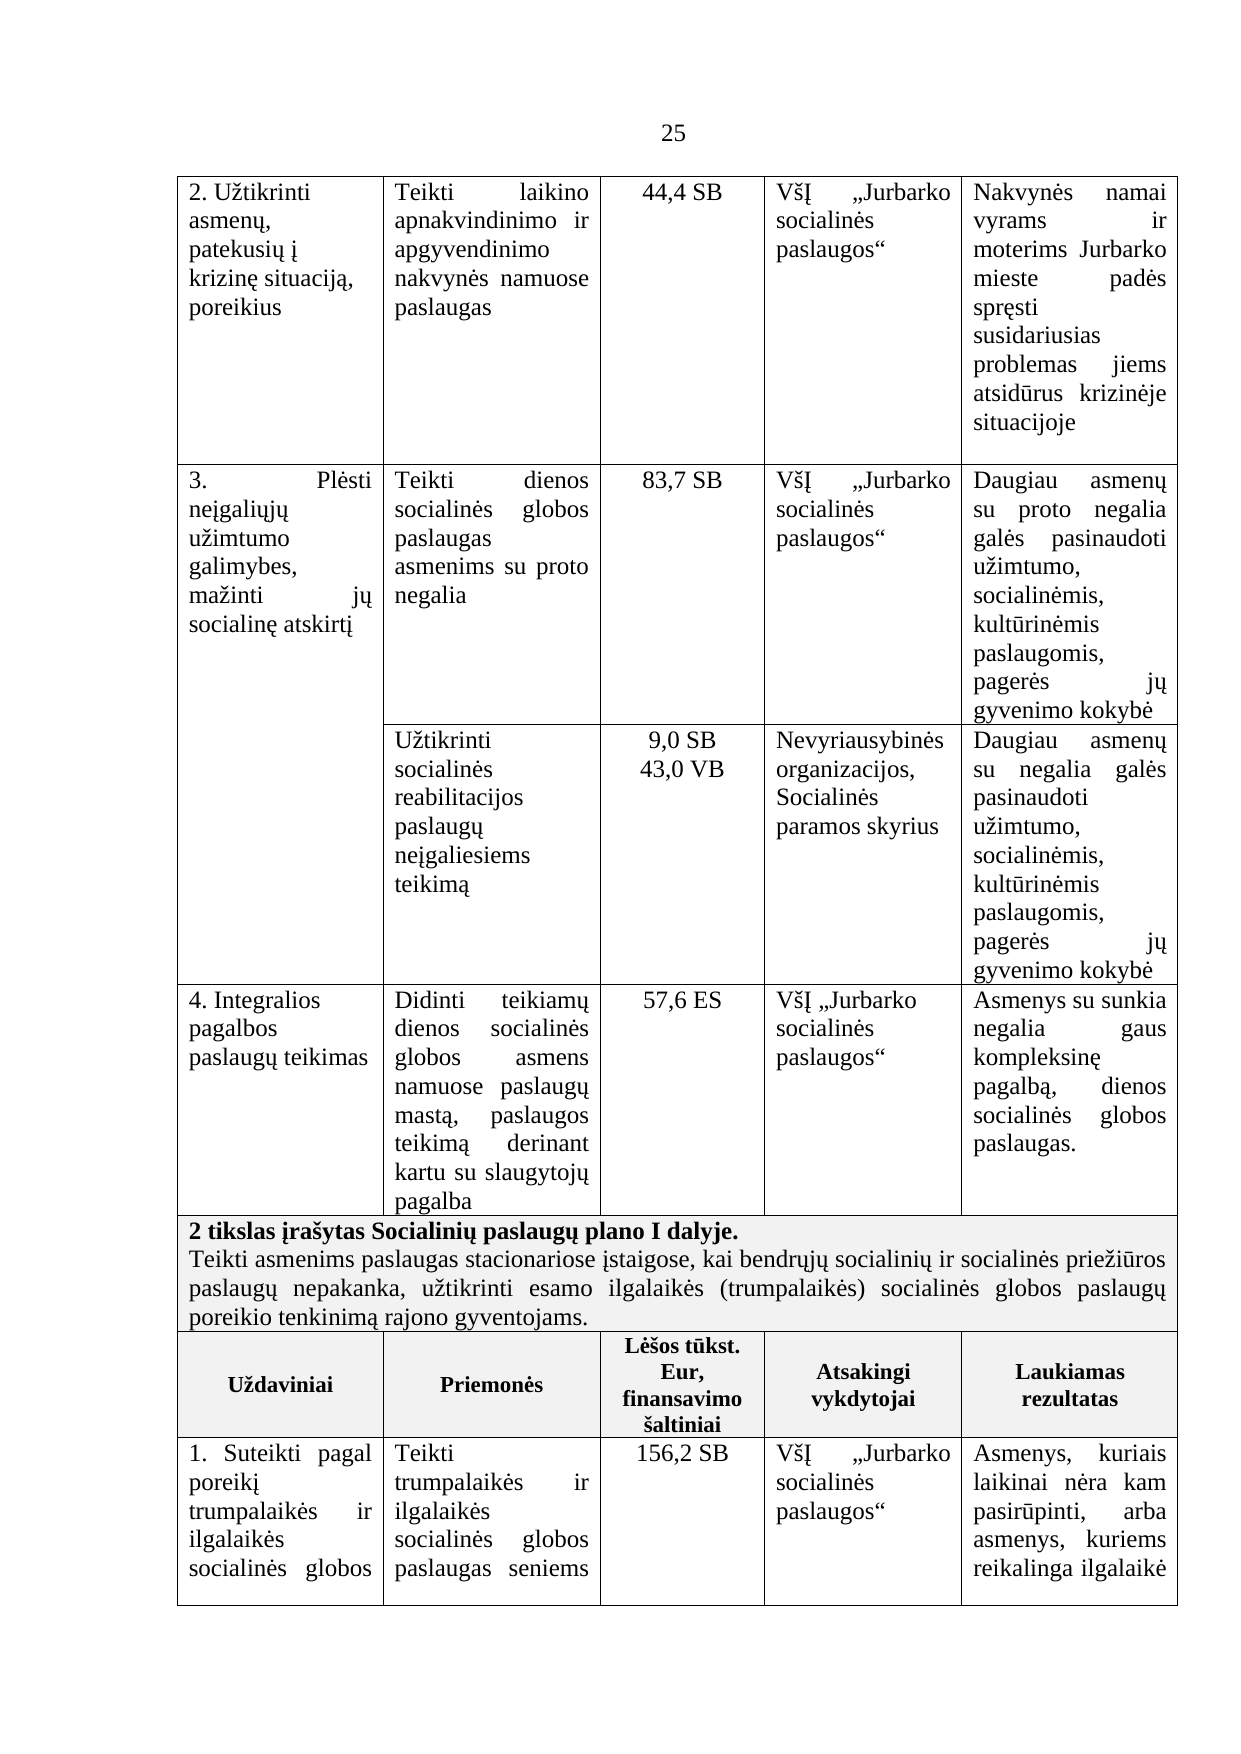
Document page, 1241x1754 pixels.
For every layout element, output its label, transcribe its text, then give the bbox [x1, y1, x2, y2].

table_cell Teikti laikino apnakvindinimo ir apgyvendinimo nakvynės namuose paslaugas [384, 177, 600, 464]
table_cell Užtikrinti socialinės reabilitacijos paslaugų neįgaliesiems teikimą [384, 725, 600, 984]
table_cell Atsakingi vykdytojai [765, 1332, 961, 1437]
table_cell 4. Integralios pagalbos paslaugų teikimas [178, 985, 383, 1215]
table_cell VšĮ „Jurbarko socialinės paslaugos“ [765, 1438, 961, 1605]
table_cell 83,7 SB [601, 465, 764, 724]
table_cell 57,6 ES [601, 985, 764, 1215]
table_cell Nakvynės namai vyrams ir moterims Jurbarko mieste padės spręsti susidariusias problemas jiems atsidūrus krizinėje situacijoje [962, 177, 1177, 464]
table_cell VšĮ „Jurbarko socialinės paslaugos“ [765, 465, 961, 724]
table_cell Teikti trumpalaikės ir ilgalaikės socialinės globos paslaugas seniems [384, 1438, 600, 1605]
table_cell Priemonės [384, 1332, 600, 1437]
table_cell 156,2 SB [601, 1438, 764, 1605]
table_cell 9,0 SB 43,0 VB [601, 725, 764, 984]
table_cell Laukiamas rezultatas [962, 1332, 1177, 1437]
table_cell 1. Suteikti pagal poreikį trumpalaikės ir ilgalaikės socialinės globos [178, 1438, 383, 1605]
table_cell 44,4 SB [601, 177, 764, 464]
table_cell Lėšos tūkst. Eur, finansavimo šaltiniai [601, 1332, 764, 1437]
table_cell VšĮ „Jurbarko socialinės paslaugos“ [765, 177, 961, 464]
table_cell Teikti dienos socialinės globos paslaugas asmenims su proto negalia [384, 465, 600, 724]
table_cell Daugiau asmenų su proto negalia galės pasinaudoti užimtumo, socialinėmis, kultūrinėmis paslaugomis, pagerės jų gyvenimo kokybė [962, 465, 1177, 724]
table_cell Asmenys su sunkia negalia gaus kompleksinę pagalbą, dienos socialinės globos paslaugas. [962, 985, 1177, 1215]
table_cell Uždaviniai [178, 1332, 383, 1437]
table_cell Didinti teikiamų dienos socialinės globos asmens namuose paslaugų mastą, paslaugos teikimą derinant kartu su slaugytojų pagalba [384, 985, 600, 1215]
table_cell 2. Užtikrinti asmenų, patekusių į krizinę situaciją, poreikius [178, 177, 383, 464]
table_cell 3. Plėsti neįgaliųjų užimtumo galimybes, mažinti jų socialinę atskirtį [178, 465, 383, 984]
table_cell Daugiau asmenų su negalia galės pasinaudoti užimtumo, socialinėmis, kultūrinėmis paslaugomis, pagerės jų gyvenimo kokybė [962, 725, 1177, 984]
table_cell 2 tikslas įrašytas Socialinių paslaugų plano I dalyje. Teikti asmenims paslaugas stacionariose įstaigose, kai bendrųjų socialinių ir socialinės priežiūros paslaugų nepakanka, užtikrinti esamo ilgalaikės (trumpalaikės) socialinės globos paslaugų poreikio tenkinimą rajono gyventojams. [178, 1216, 1177, 1331]
table_cell Asmenys, kuriais laikinai nėra kam pasirūpinti, arba asmenys, kuriems reikalinga ilgalaikė [962, 1438, 1177, 1605]
table_cell VšĮ „Jurbarko socialinės paslaugos“ [765, 985, 961, 1215]
table_cell Nevyriausybinės organizacijos, Socialinės paramos skyrius [765, 725, 961, 984]
